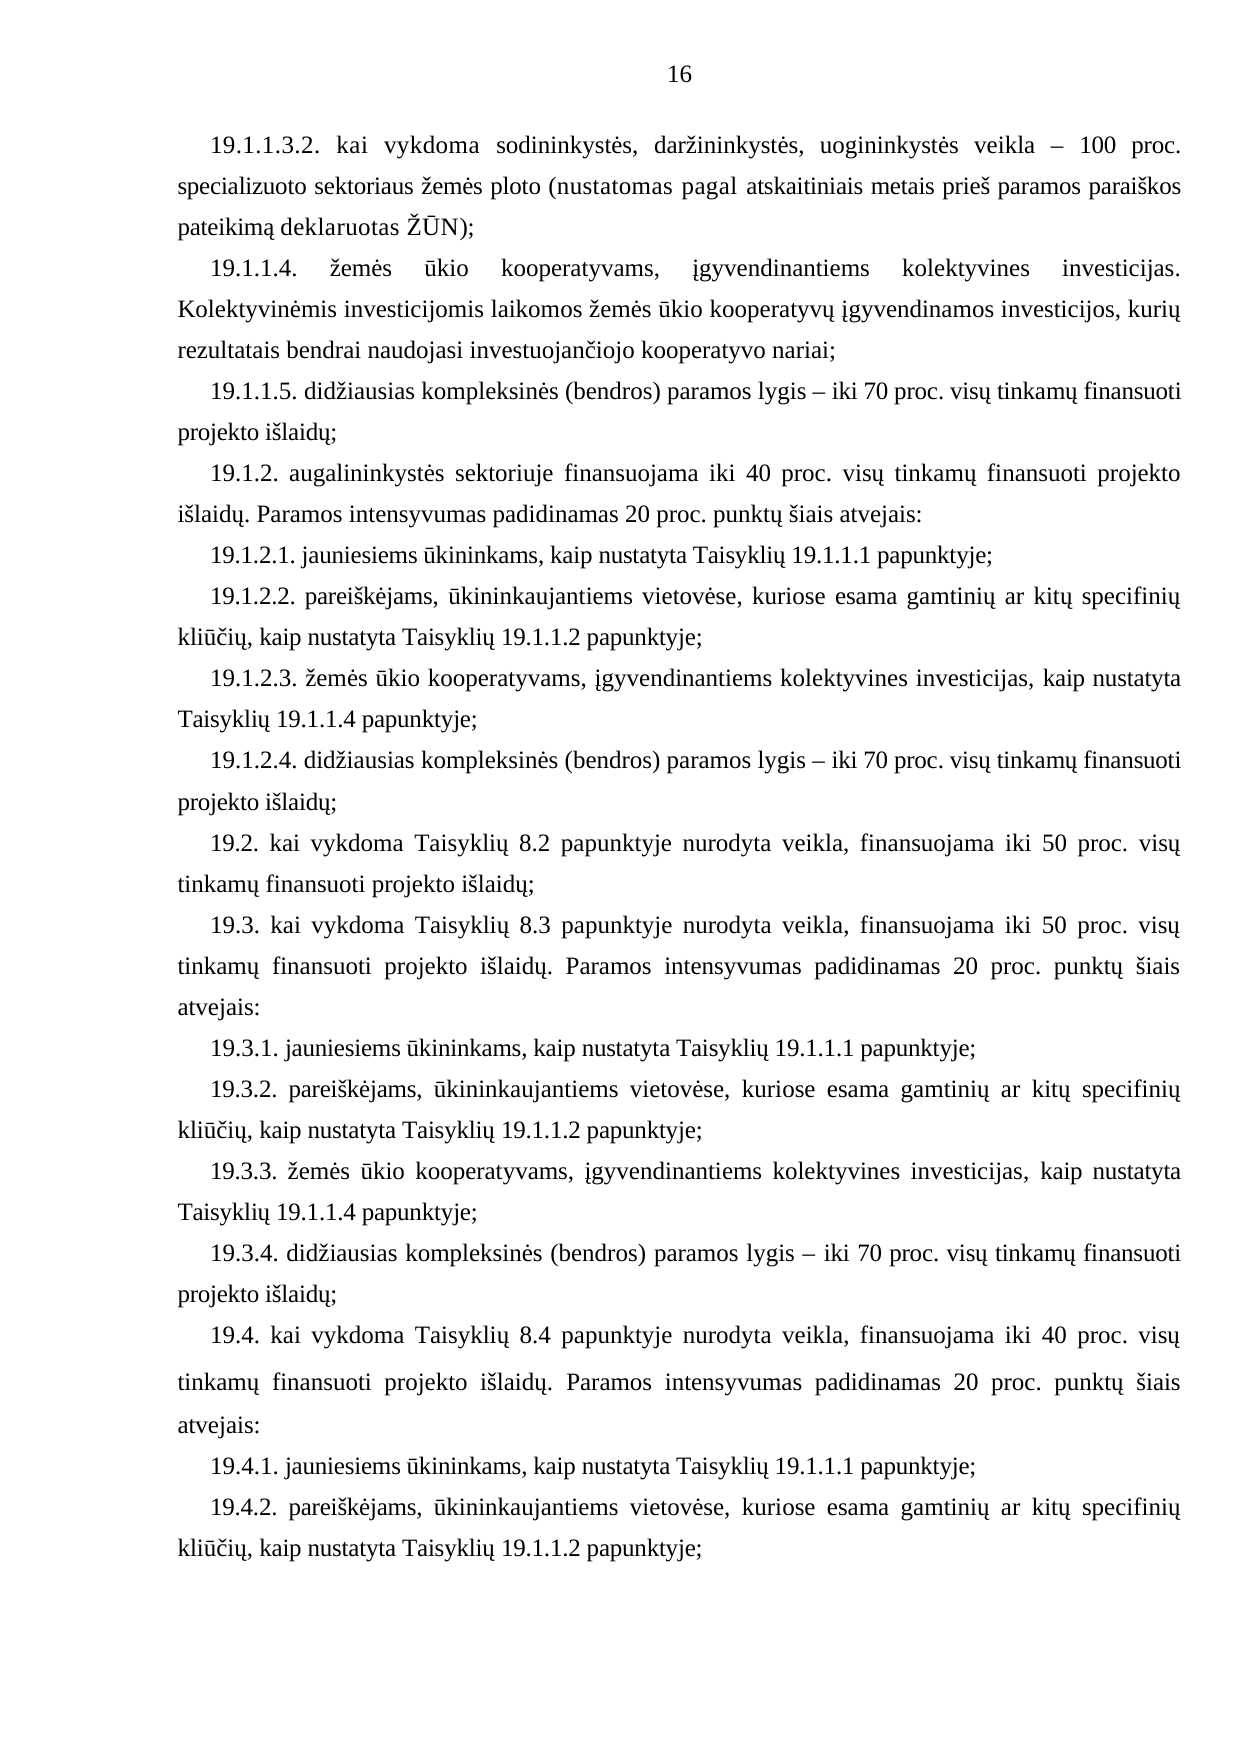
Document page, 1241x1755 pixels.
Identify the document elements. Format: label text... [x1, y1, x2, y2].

text 19.4.2. pareiškėjams, ūkininkaujantiems vietovėse, kuriose esama gamtinių ar kitų specifinių kliūčių, kaip nustatyta Taisyklių 19.1.1.2 papunktyje; [177, 1492, 1181, 1562]
text 19.3.4. didžiausias kompleksinės (bendros) paramos lygis – iki 70 proc. visų tinkamų finansuoti projekto išlaidų; [177, 1238, 1181, 1308]
text 19.3. kai vykdoma Taisyklių 8.3 papunktyje nurodyta veikla, finansuojama iki 50 proc. visų tinkamų finansuoti projekto išlaidų. Paramos intensyvumas padidinamas 20 proc. punktų šiais atvejais: [177, 910, 1181, 1021]
text 19.4. kai vykdoma Taisyklių 8.4 papunktyje nurodyta veikla, finansuojama iki 40 proc. visų tinkamų finansuoti projekto išlaidų. Paramos intensyvumas padidinamas 20 proc. punktų šiais atvejais: [177, 1320, 1181, 1438]
text 19.1.2.4. didžiausias kompleksinės (bendros) paramos lygis – iki 70 proc. visų tinkamų finansuoti projekto išlaidų; [177, 746, 1181, 815]
text 19.1.2. augalininkystės sektoriuje finansuojama iki 40 proc. visų tinkamų finansuoti projekto išlaidų. Paramos intensyvumas padidinamas 20 proc. punktų šiais atvejais: [177, 458, 1181, 528]
text 19.1.1.5. didžiausias kompleksinės (bendros) paramos lygis – iki 70 proc. visų tinkamų finansuoti projekto išlaidų; [177, 376, 1181, 446]
text 19.4.1. jauniesiems ūkininkams, kaip nustatyta Taisyklių 19.1.1.1 papunktyje; [177, 1451, 1181, 1479]
text 19.1.1.4. žemės ūkio kooperatyvams, įgyvendinantiems kolektyvines investicijas. Kolektyvinėmis investicijomis laikomos žemės ūkio kooperatyvų įgyvendinamos investicijos, kurių rezultatais bendrai naudojasi investuojančiojo kooperatyvo nariai; [177, 253, 1181, 364]
text 19.3.1. jauniesiems ūkininkams, kaip nustatyta Taisyklių 19.1.1.1 papunktyje; [177, 1033, 1181, 1062]
text 19.1.2.2. pareiškėjams, ūkininkaujantiems vietovėse, kuriose esama gamtinių ar kitų specifinių kliūčių, kaip nustatyta Taisyklių 19.1.1.2 papunktyje; [177, 581, 1181, 651]
text 19.1.2.1. jauniesiems ūkininkams, kaip nustatyta Taisyklių 19.1.1.1 papunktyje; [177, 540, 1181, 569]
text 19.2. kai vykdoma Taisyklių 8.2 papunktyje nurodyta veikla, finansuojama iki 50 proc. visų tinkamų finansuoti projekto išlaidų; [177, 828, 1181, 897]
text 19.3.2. pareiškėjams, ūkininkaujantiems vietovėse, kuriose esama gamtinių ar kitų specifinių kliūčių, kaip nustatyta Taisyklių 19.1.1.2 papunktyje; [177, 1074, 1181, 1144]
text 19.1.2.3. žemės ūkio kooperatyvams, įgyvendinantiems kolektyvines investicijas, kaip nustatyta Taisyklių 19.1.1.4 papunktyje; [177, 663, 1181, 733]
text 19.3.3. žemės ūkio kooperatyvams, įgyvendinantiems kolektyvines investicijas, kaip nustatyta Taisyklių 19.1.1.4 papunktyje; [177, 1156, 1181, 1226]
text 19.1.1.3.2. kai vykdoma sodininkystės, daržininkystės, uogininkystės veikla – 100 proc. specializuoto sektoriaus žemės ploto (nustatomas pagal atskaitiniais metais prieš paramos paraiškos pateikimą deklaruotas ŽŪN); [177, 130, 1181, 241]
